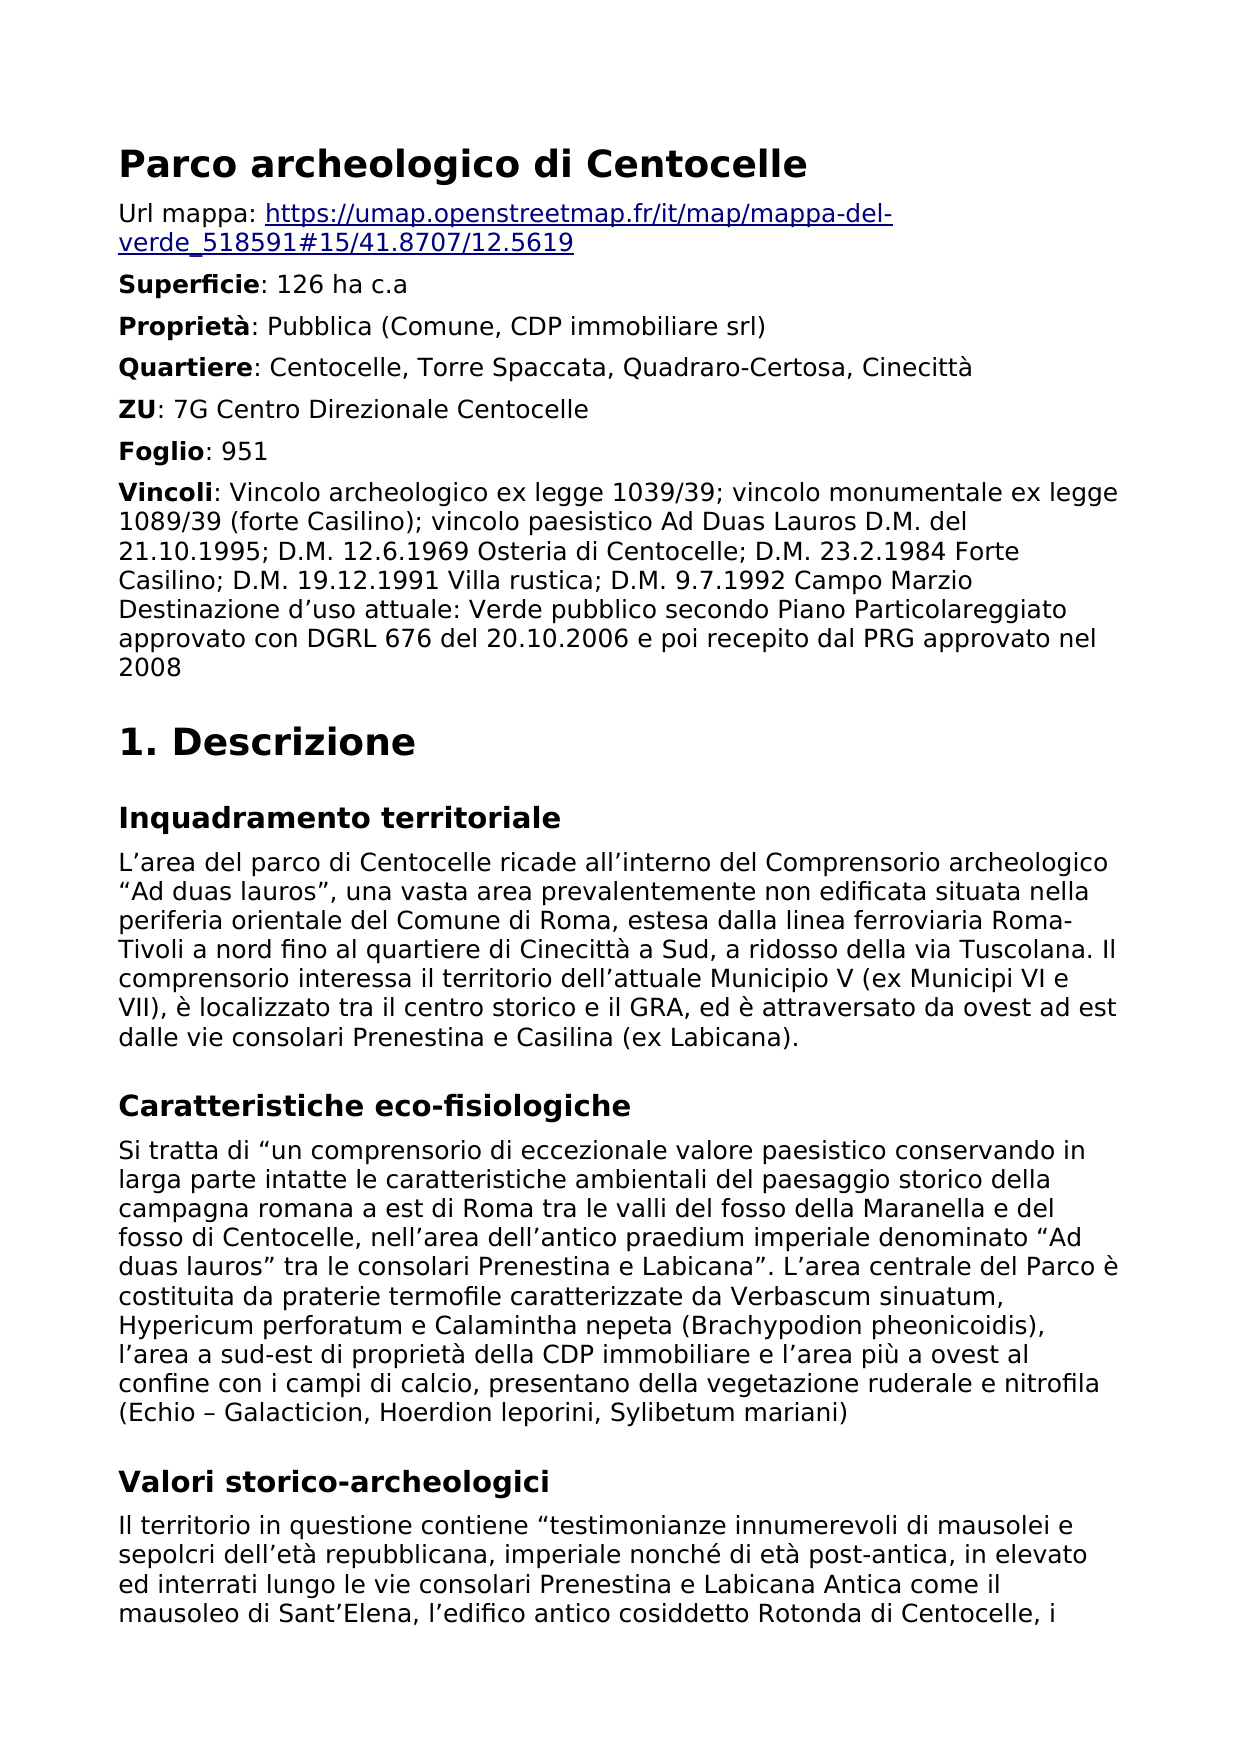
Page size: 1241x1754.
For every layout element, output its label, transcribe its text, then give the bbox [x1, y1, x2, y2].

subtitle Parco archeologico di Centocelle [118, 143, 1122, 187]
text Foglio: 951 [118, 437, 1122, 466]
text Quartiere: Centocelle, Torre Spaccata, Quadraro-Certosa, Cinecittà [118, 353, 1122, 383]
text ZU: 7G Centro Direzionale Centocelle [118, 395, 1122, 424]
subtitle 1. Descrizione [118, 720, 1122, 764]
text L’area del parco di Centocelle ricade all’interno del Comprensorio archeologico “Ad duas lauros”, una vasta area prevalentemente non edificata situata nella periferia orientale del Comune di Roma, estesa dalla linea ferroviaria Roma-Tivoli a nord fino al quartiere di Cinecittà a Sud, a ridosso della via Tuscolana. Il comprensorio interessa il territorio dell’attuale Municipio V (ex Municipi VI e VII), è localizzato tra il centro storico e il GRA, ed è attraversato da ovest ad est dalle vie consolari Prenestina e Casilina (ex Labicana). [118, 848, 1122, 1052]
subtitle Inquadramento territoriale [118, 801, 1122, 835]
text Url mappa: https://umap.openstreetmap.fr/it/map/mappa-del-verde_518591#15/41.8707/12.5619 [118, 199, 1122, 258]
subtitle Valori storico-archeologici [118, 1465, 1122, 1499]
text Vincoli: Vincolo archeologico ex legge 1039/39; vincolo monumentale ex legge 1089/39 (forte Casilino); vincolo paesistico Ad Duas Lauros D.M. del 21.10.1995; D.M. 12.6.1969 Osteria di Centocelle; D.M. 23.2.1984 Forte Casilino; D.M. 19.12.1991 Villa rustica; D.M. 9.7.1992 Campo Marzio Destinazione d’uso attuale: Verde pubblico secondo Piano Particolareggiato approvato con DGRL 676 del 20.10.2006 e poi recepito dal PRG approvato nel 2008 [118, 478, 1122, 683]
text Proprietà: Pubblica (Comune, CDP immobiliare srl) [118, 312, 1122, 341]
text Si tratta di “un comprensorio di eccezionale valore paesistico conservando in larga parte intatte le caratteristiche ambientali del paesaggio storico della campagna romana a est di Roma tra le valli del fosso della Maranella e del fosso di Centocelle, nell’area dell’antico praedium imperiale denominato “Ad duas lauros” tra le consolari Prenestina e Labicana”. L’area centrale del Parco è costituita da praterie termofile caratterizzate da Verbascum sinuatum, Hypericum perforatum e Calamintha nepeta (Brachypodion pheonicoidis), l’area a sud-est di proprietà della CDP immobiliare e l’area più a ovest al confine con i campi di calcio, presentano della vegetazione ruderale e nitrofila (Echio – Galacticion, Hoerdion leporini, Sylibetum mariani) [118, 1136, 1122, 1427]
text Il territorio in questione contiene “testimonianze innumerevoli di mausolei e sepolcri dell’età repubblicana, imperiale nonché di età post-antica, in elevato ed interrati lungo le vie consolari Prenestina e Labicana Antica come il mausoleo di Sant’Elena, l’edifico antico cosiddetto Rotonda di Centocelle, i [118, 1511, 1122, 1628]
text Superficie: 126 ha c.a [118, 270, 1122, 299]
subtitle Caratteristiche eco-fisiologiche [118, 1089, 1122, 1123]
